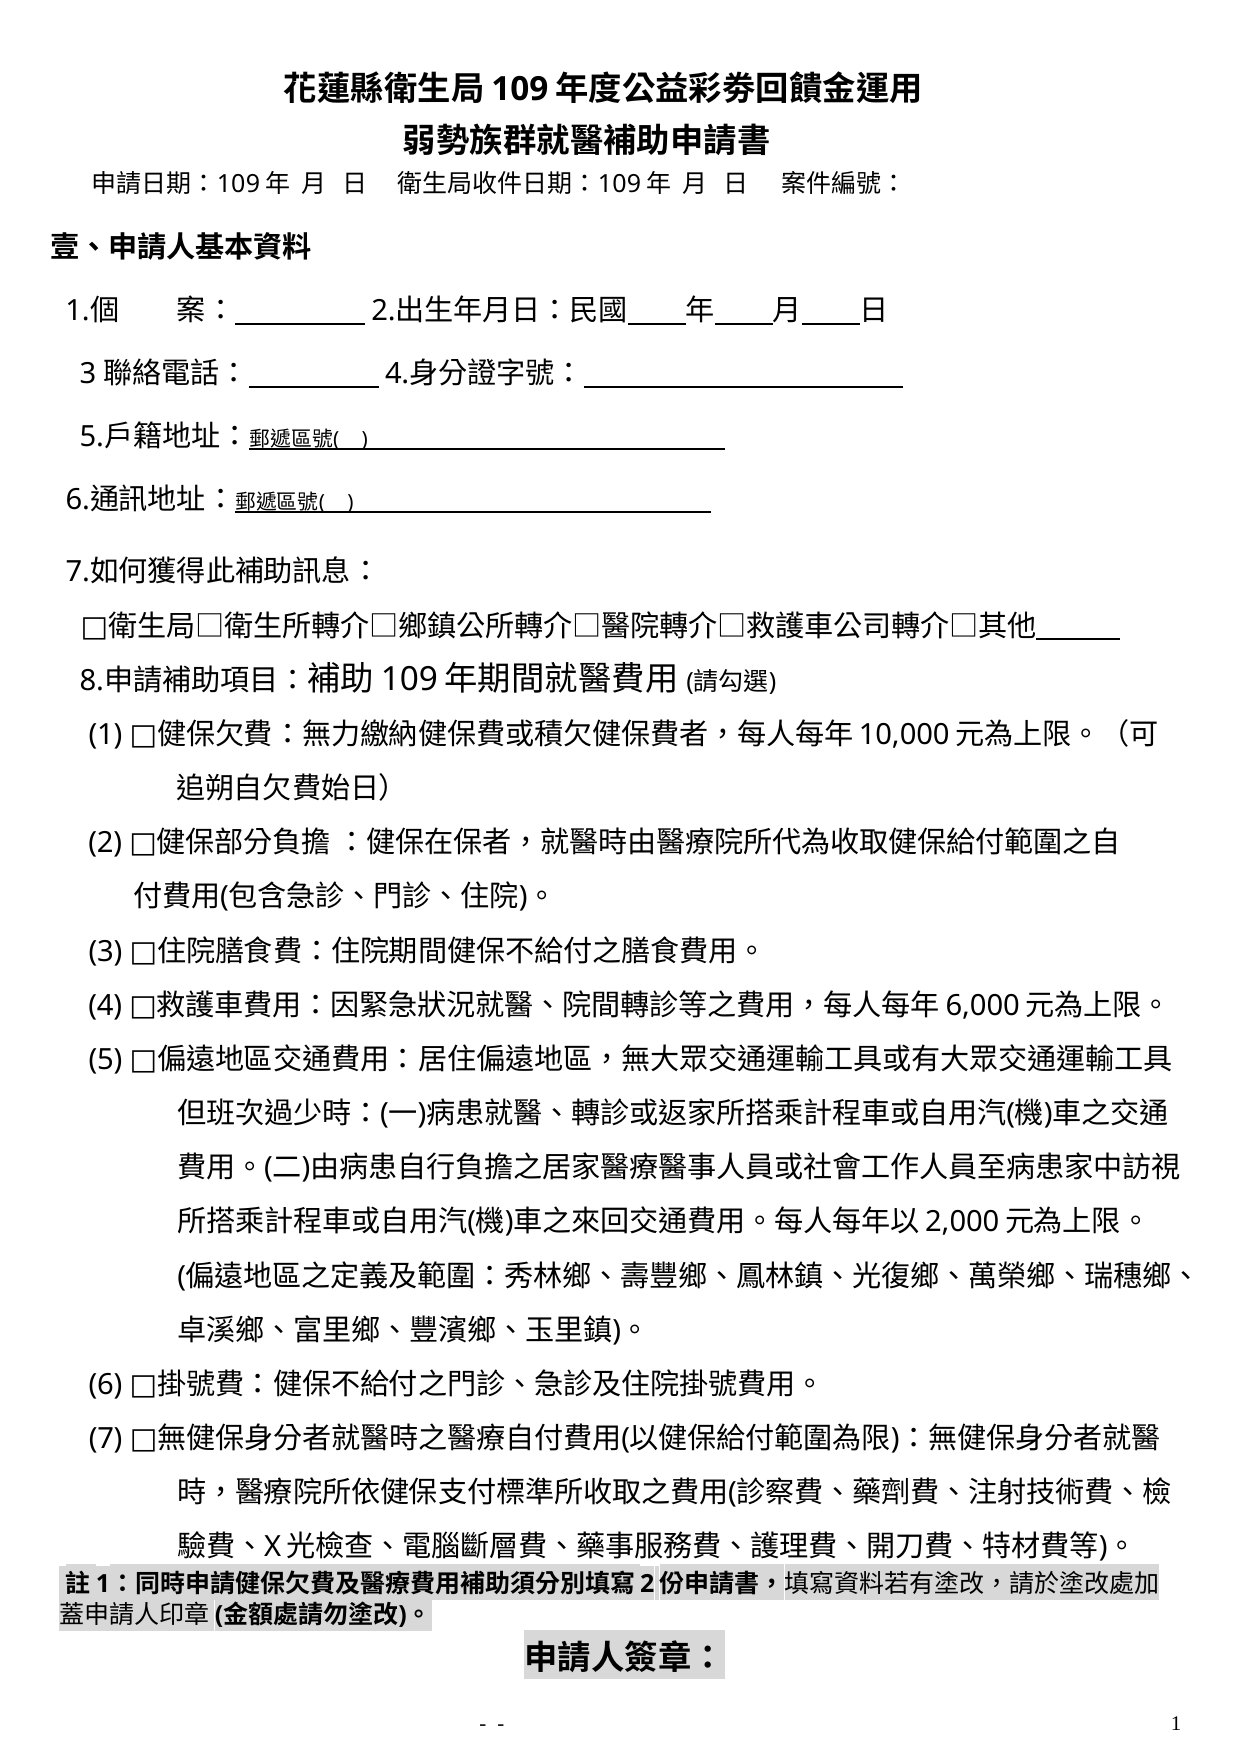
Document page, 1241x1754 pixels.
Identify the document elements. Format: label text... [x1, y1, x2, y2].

text (1) □健保欠費：無力繳納健保費或積欠健保費者，每人每年10,000元為上限。（可追朔自欠費始日） [88, 701, 1181, 809]
text (5) □偏遠地區交通費用：居住偏遠地區，無大眾交通運輸工具或有大眾交通運輸工具但班次過少時：(一)病患就醫、轉診或返家所搭乘計程車或自用汽(機)車之交通費用。(二)由病患自行負擔之居家醫療醫事人員或社會工作人員至病患家中訪視所搭乘計程車或自用汽(機)車之來回交通費用。每人每年以2,000元為上限。(偏遠地區之定義及範圍：秀林鄉、壽豐鄉、鳳林鎮、光復鄉、萬榮鄉、瑞穗鄉、卓溪鄉、富里鄉、豐濱鄉、玉里鎮)。 [88, 1026, 1181, 1351]
text (3) □住院膳食費：住院期間健保不給付之膳食費用。 [59, 918, 1181, 972]
text (2) □健保部分負擔 ：健保在保者，就醫時由醫療院所代為收取健保給付範圍之自 [88, 809, 1181, 863]
text 7.如何獲得此補助訊息： [49, 538, 1181, 593]
text 1.個 案： 2.出生年月日：民國 年 月 日 [49, 287, 1181, 329]
text 花蓮縣衛生局109年度公益彩劵回饋金運用 [59, 59, 1181, 111]
text □衛生局□衛生所轉介□鄉鎮公所轉介□醫院轉介□救護車公司轉介□其他 [49, 593, 1181, 647]
text 6.通訊地址：郵遞區號( ) [49, 476, 1181, 518]
text 申請日期：109年 月 日 衛生局收件日期：109年 月 日 案件編號： [59, 163, 1181, 200]
text 付費用(包含急診、門診、住院)。 [88, 863, 1181, 918]
text 壹、申請人基本資料 [49, 224, 1181, 266]
text (7) □無健保身分者就醫時之醫療自付費用(以健保給付範圍為限)：無健保身分者就醫時，醫療院所依健保支付標準所收取之費用(診察費、藥劑費、注射技術費、檢驗費、X光檢查、電腦斷層費、藥事服務費、護理費、開刀費、特材費等)。 [88, 1405, 1181, 1568]
text (6) □掛號費：健保不給付之門診、急診及住院掛號費用。 [59, 1351, 1181, 1405]
text 申請人簽章： [59, 1630, 1181, 1679]
text 8.申請補助項目：補助109年期間就醫費用 (請勾選) [49, 647, 1181, 701]
text 註1：同時申請健保欠費及醫療費用補助須分別填寫2份申請書，填寫資料若有塗改，請於塗改處加蓋申請人印章 (金額處請勿塗改)。 [59, 1568, 1181, 1630]
text 5.戶籍地址：郵遞區號( ) [49, 413, 1181, 455]
text 3 聯絡電話： 4.身分證字號： [49, 350, 1181, 392]
text 弱勢族群就醫補助申請書 [59, 111, 1181, 163]
text (4) □救護車費用：因緊急狀況就醫、院間轉診等之費用，每人每年6,000元為上限。 [88, 972, 1181, 1026]
